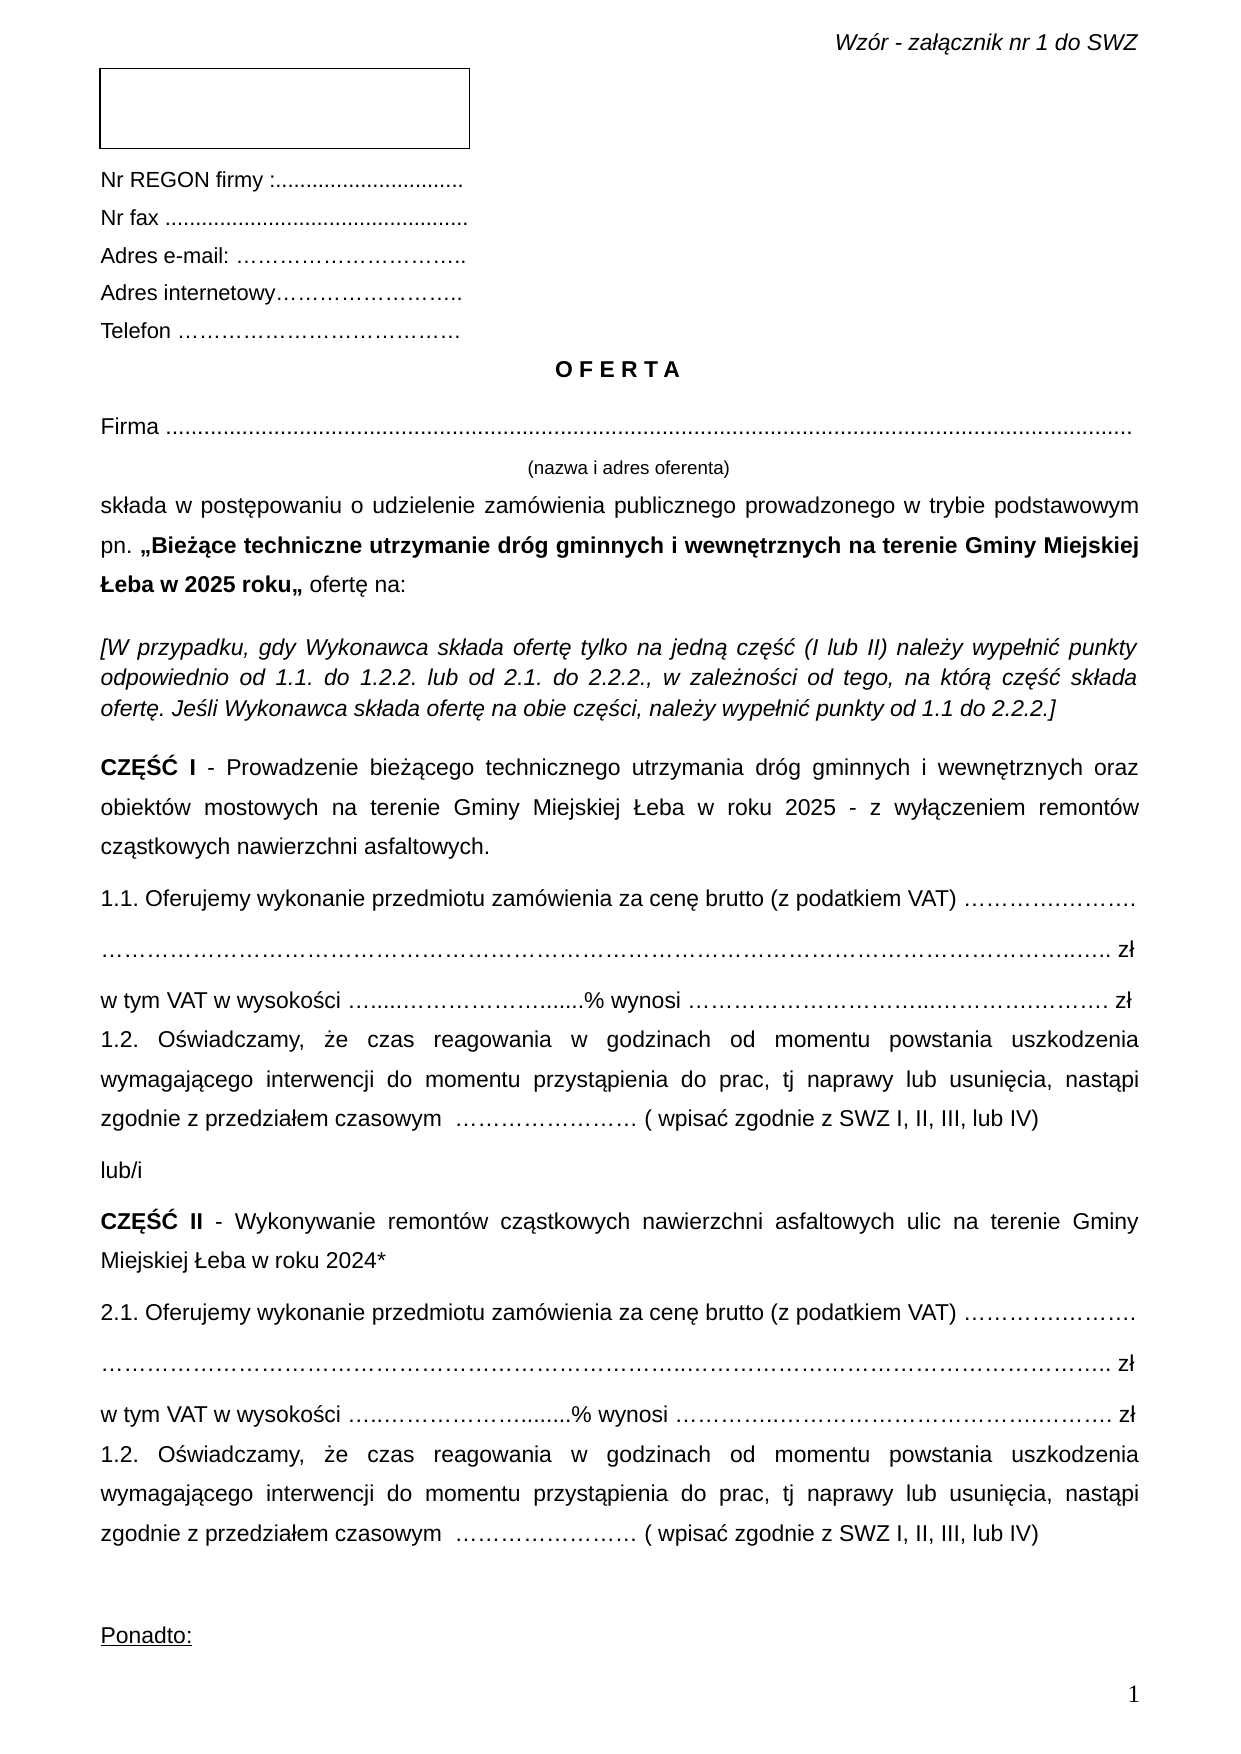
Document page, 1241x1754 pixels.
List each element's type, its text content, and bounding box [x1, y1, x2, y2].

text (nazwa i adres oferenta) [100, 453, 1140, 479]
text CZĘŚĆ I - Prowadzenie bieżącego technicznego utrzymania dróg gminnych i wewnętrznych oraz obiektów mostowych na terenie Gminy Miejskiej Łeba w roku 2025 - z wyłączeniem remontów cząstkowych nawierzchni asfaltowych. [100, 754, 1140, 859]
text Firma ........................................................................................................................................................ [100, 413, 1140, 439]
text …………………………………………………………………..……………………………………………….. zł [100, 1350, 1140, 1376]
text ………………………………………………………………………………………………………………..….. zł [100, 936, 1140, 962]
text CZĘŚĆ II - Wykonywanie remontów cząstkowych nawierzchni asfaltowych ulic na terenie Gminy Miejskiej Łeba w roku 2024* [100, 1208, 1140, 1274]
text 1.2. Oświadczamy, że czas reagowania w godzinach od momentu powstania uszkodzenia wymagającego interwencji do momentu przystąpienia do prac, tj naprawy lub usunięcia, nastąpi zgodnie z przedziałem czasowym …………………… ( wpisać zgodnie z SWZ I, II, III, lub IV) [100, 1026, 1140, 1132]
table_header [101, 69, 469, 148]
text Adres e-mail: ………………………….. [100, 242, 1140, 268]
text 1.1. Oferujemy wykonanie przedmiotu zamówienia za cenę brutto (z podatkiem VAT) ………….………. [100, 884, 1140, 911]
text Ponadto: [100, 1622, 1140, 1648]
text 1.2. Oświadczamy, że czas reagowania w godzinach od momentu powstania uszkodzenia wymagającego interwencji do momentu przystąpienia do prac, tj naprawy lub usunięcia, nastąpi zgodnie z przedziałem czasowym …………………… ( wpisać zgodnie z SWZ I, II, III, lub IV) [100, 1441, 1140, 1546]
text Nr REGON firmy :............................... [100, 167, 1140, 192]
text w tym VAT w wysokości …..………………........% wynosi …………..…………………………….………. zł [100, 1401, 1140, 1427]
text Adres internetowy…………………….. [100, 280, 1140, 306]
text O F E R T A [100, 356, 1140, 382]
table_header [470, 68, 1045, 148]
text 2.1. Oferujemy wykonanie przedmiotu zamówienia za cenę brutto (z podatkiem VAT) ………….………. [100, 1299, 1140, 1325]
text [W przypadku, gdy Wykonawca składa ofertę tylko na jedną część (I lub II) należy wypełnić punkty odpowiednio od 1.1. do 1.2.2. lub od 2.1. do 2.2.2., w zależności od tego, na którą część składa ofertę. Jeśli Wykonawca składa ofertę na obie części, należy wypełnić punkty od 1.1 do 2.2.2.] [100, 634, 1140, 721]
text Telefon ………………………………… [100, 318, 1140, 343]
text składa w postępowaniu o udzielenie zamówienia publicznego prowadzonego w trybie podstawowym pn. „Bieżące techniczne utrzymanie dróg gminnych i wewnętrznych na terenie Gminy Miejskiej Łeba w 2025 roku„ ofertę na: [100, 492, 1140, 597]
text lub/i [100, 1157, 1140, 1183]
text Nr fax .................................................. [100, 205, 1140, 230]
text w tym VAT w wysokości ….....……………….......% wynosi …………………………...………….………. zł [100, 987, 1140, 1013]
text Wzór - załącznik nr 1 do SWZ [100, 29, 1140, 55]
